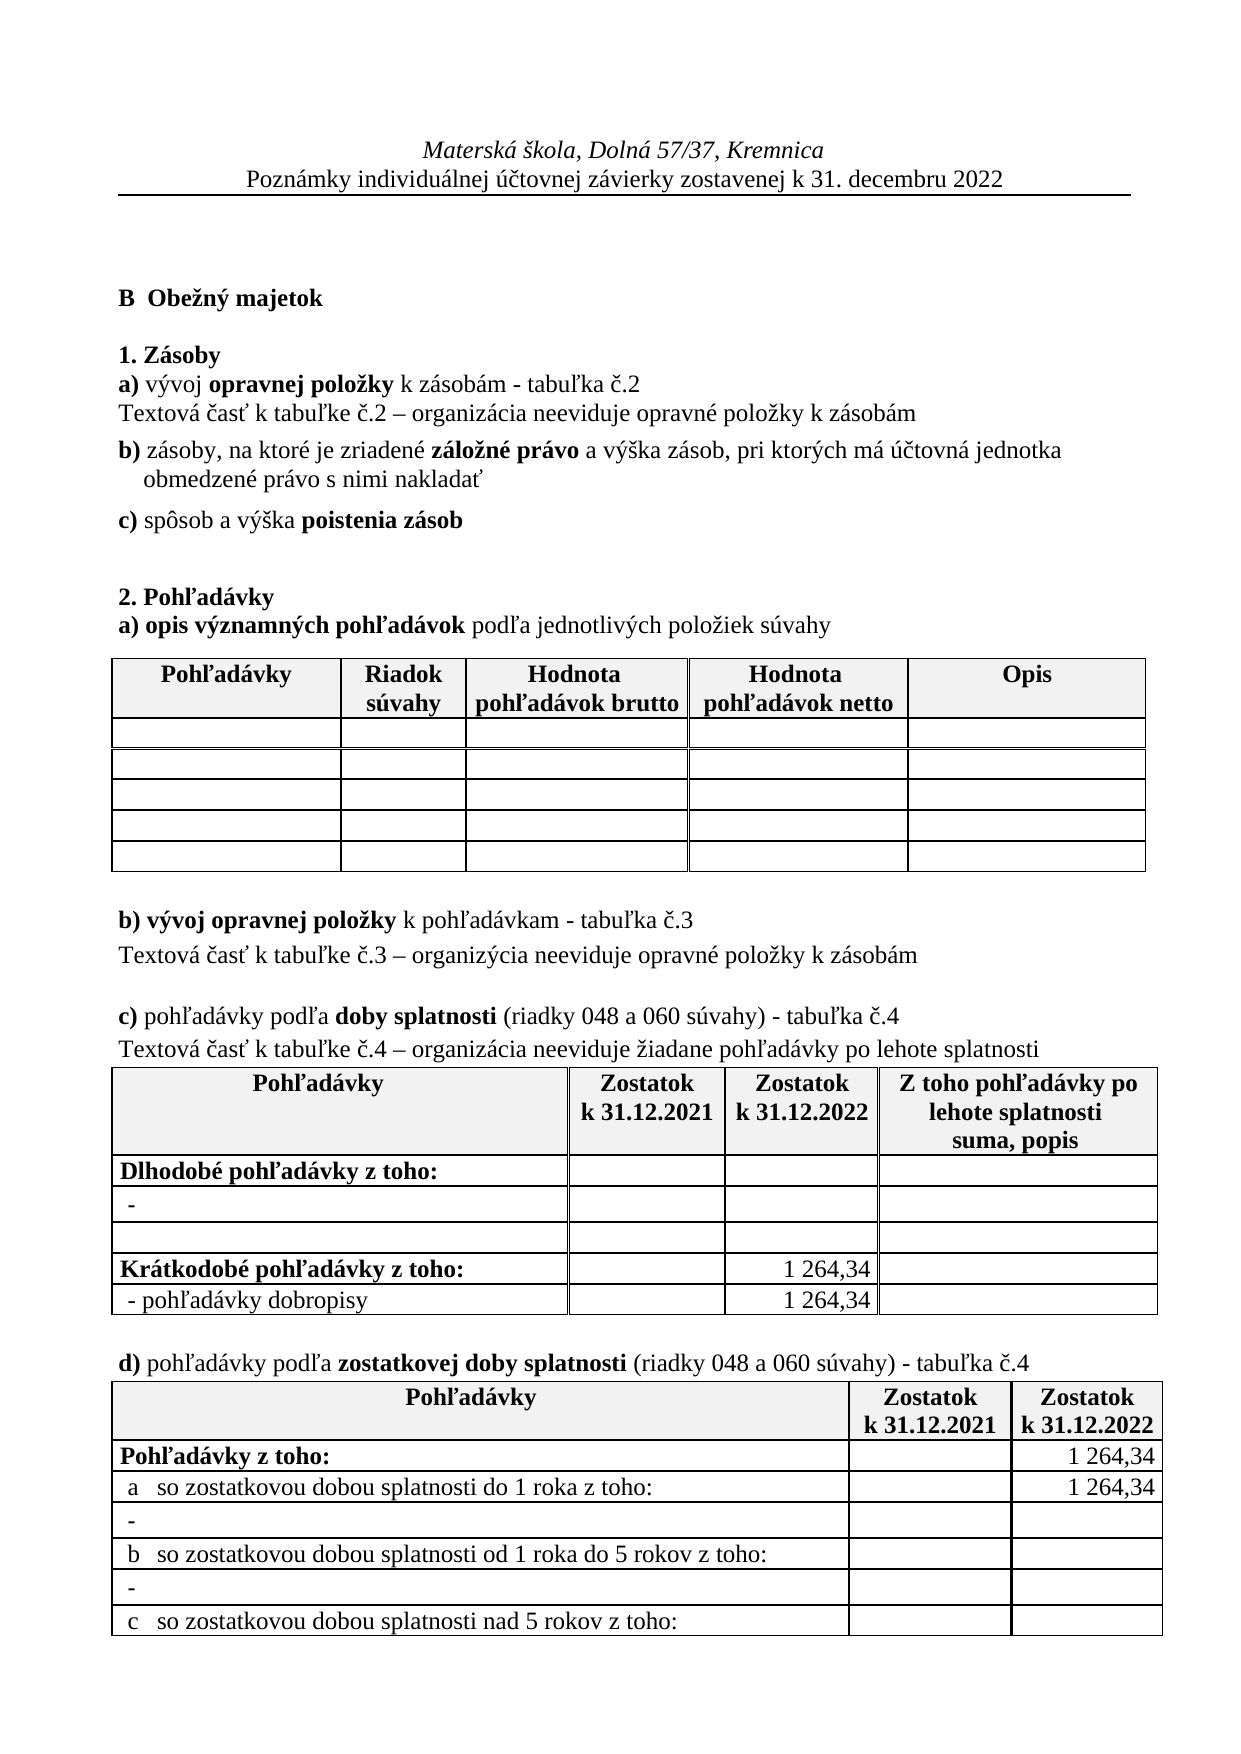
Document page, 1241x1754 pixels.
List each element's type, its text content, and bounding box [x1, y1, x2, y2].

table_cell [1013, 1606, 1162, 1635]
table_cell [113, 811, 340, 840]
table_cell [850, 1441, 1010, 1470]
table_cell [467, 842, 687, 871]
table_cell [113, 1503, 848, 1537]
table_cell [113, 750, 340, 778]
table_cell [850, 1539, 1010, 1568]
table_cell [570, 1156, 724, 1185]
text b) vývoj opravnej položky k pohľadávkam - tabuľka č.3 [118, 905, 1122, 934]
table_cell 1 264,34 [726, 1254, 877, 1283]
table_header Riadok súvahy [342, 659, 465, 717]
table_header Zostatok k 31.12.2021 [850, 1382, 1010, 1439]
table_cell [850, 1503, 1010, 1537]
table_cell [1013, 1539, 1162, 1568]
table_cell [467, 750, 687, 778]
table_cell [467, 780, 687, 809]
table_cell 1 264,34 [1013, 1441, 1162, 1470]
table_header Hodnota pohľadávok netto [690, 659, 907, 717]
table_cell [342, 750, 465, 778]
table_cell [850, 1606, 1010, 1635]
list 1. Zásoby [118, 340, 1122, 369]
text c) spôsob a výška poistenia zásob [118, 505, 1122, 534]
table_cell so zostatkovou dobou splatnosti od 1 roka do 5 rokov z toho: [113, 1539, 848, 1568]
table_cell so zostatkovou dobou splatnosti nad 5 rokov z toho: [113, 1606, 848, 1635]
table_header Zostatok k 31.12.2022 [726, 1068, 877, 1154]
table_cell 1 264,34 [1013, 1472, 1162, 1501]
table_cell [570, 1285, 724, 1314]
text a) opis významných pohľadávok podľa jednotlivých položiek súvahy [118, 611, 1122, 639]
table_cell [113, 780, 340, 809]
table_cell [726, 1187, 877, 1221]
table_cell [726, 1156, 877, 1185]
table_cell [690, 750, 907, 778]
text B Obežný majetok [118, 283, 1122, 311]
text a) vývoj opravnej položky k zásobám - tabuľka č.2 [118, 369, 1122, 398]
table_cell [909, 842, 1145, 871]
table_cell [570, 1187, 724, 1221]
text b) zásoby, na ktoré je zriadené záložné právo a výška zásob, pri ktorých má účtovná jednotka [118, 435, 1122, 464]
table_cell [909, 780, 1145, 809]
table_cell [570, 1254, 724, 1283]
table_cell [342, 780, 465, 809]
table_cell [113, 1187, 567, 1221]
table_cell Krátkodobé pohľadávky z toho: [113, 1254, 567, 1283]
table_cell [850, 1570, 1010, 1604]
table_cell so zostatkovou dobou splatnosti do 1 roka z toho: [113, 1472, 848, 1501]
table_header Pohľadávky [113, 659, 340, 717]
text Textová časť k tabuľke č.3 – organizýcia neeviduje opravné položky k zásobám [118, 941, 1122, 969]
table_header Hodnota pohľadávok brutto [467, 659, 687, 717]
table_cell [726, 1223, 877, 1252]
table_cell [909, 811, 1145, 840]
table_cell [690, 780, 907, 809]
table_cell [909, 750, 1145, 778]
table_cell [880, 1254, 1157, 1283]
table_cell [880, 1156, 1157, 1185]
table_cell [1013, 1503, 1162, 1537]
table_header Pohľadávky [113, 1382, 848, 1439]
table_cell [880, 1285, 1157, 1314]
table_cell [690, 811, 907, 840]
table_header Pohľadávky [113, 1068, 567, 1154]
table_cell [342, 719, 465, 747]
table_cell [1013, 1570, 1162, 1604]
table_cell Dlhodobé pohľadávky z toho: [113, 1156, 567, 1185]
table_cell 1 264,34 [726, 1285, 877, 1314]
table_cell [113, 842, 340, 871]
table_cell - pohľadávky dobropisy [113, 1285, 567, 1314]
table_cell [342, 811, 465, 840]
table_header Opis [909, 659, 1145, 717]
text Textová časť k tabuľke č.4 – organizácia neeviduje žiadane pohľadávky po lehote splatnosti [118, 1034, 1122, 1063]
table_cell [690, 719, 907, 747]
table_cell [467, 719, 687, 747]
text obmedzené právo s nimi nakladať [118, 464, 1122, 492]
text c) pohľadávky podľa doby splatnosti (riadky 048 a 060 súvahy) - tabuľka č.4 [118, 1001, 1122, 1029]
table_cell [467, 811, 687, 840]
text Textová časť k tabuľke č.2 – organizácia neeviduje opravné položky k zásobám [118, 398, 1122, 426]
table_cell [113, 719, 340, 747]
table_cell [570, 1223, 724, 1252]
table_header Zostatok k 31.12.2022 [1013, 1382, 1162, 1439]
table_cell [690, 842, 907, 871]
list 2. Pohľadávky [118, 582, 1122, 611]
table_cell [113, 1223, 567, 1252]
table_cell [113, 1570, 848, 1604]
table_header Zostatok k 31.12.2021 [570, 1068, 724, 1154]
table_cell Pohľadávky z toho: [113, 1441, 848, 1470]
text d) pohľadávky podľa zostatkovej doby splatnosti (riadky 048 a 060 súvahy) - tabuľka č.4 [118, 1348, 1122, 1376]
table_cell [880, 1223, 1157, 1252]
table_header Z toho pohľadávky po lehote splatnosti suma, popis [880, 1068, 1157, 1154]
table_cell [909, 719, 1145, 747]
table_cell [850, 1472, 1010, 1501]
table_cell [342, 842, 465, 871]
table_cell [880, 1187, 1157, 1221]
